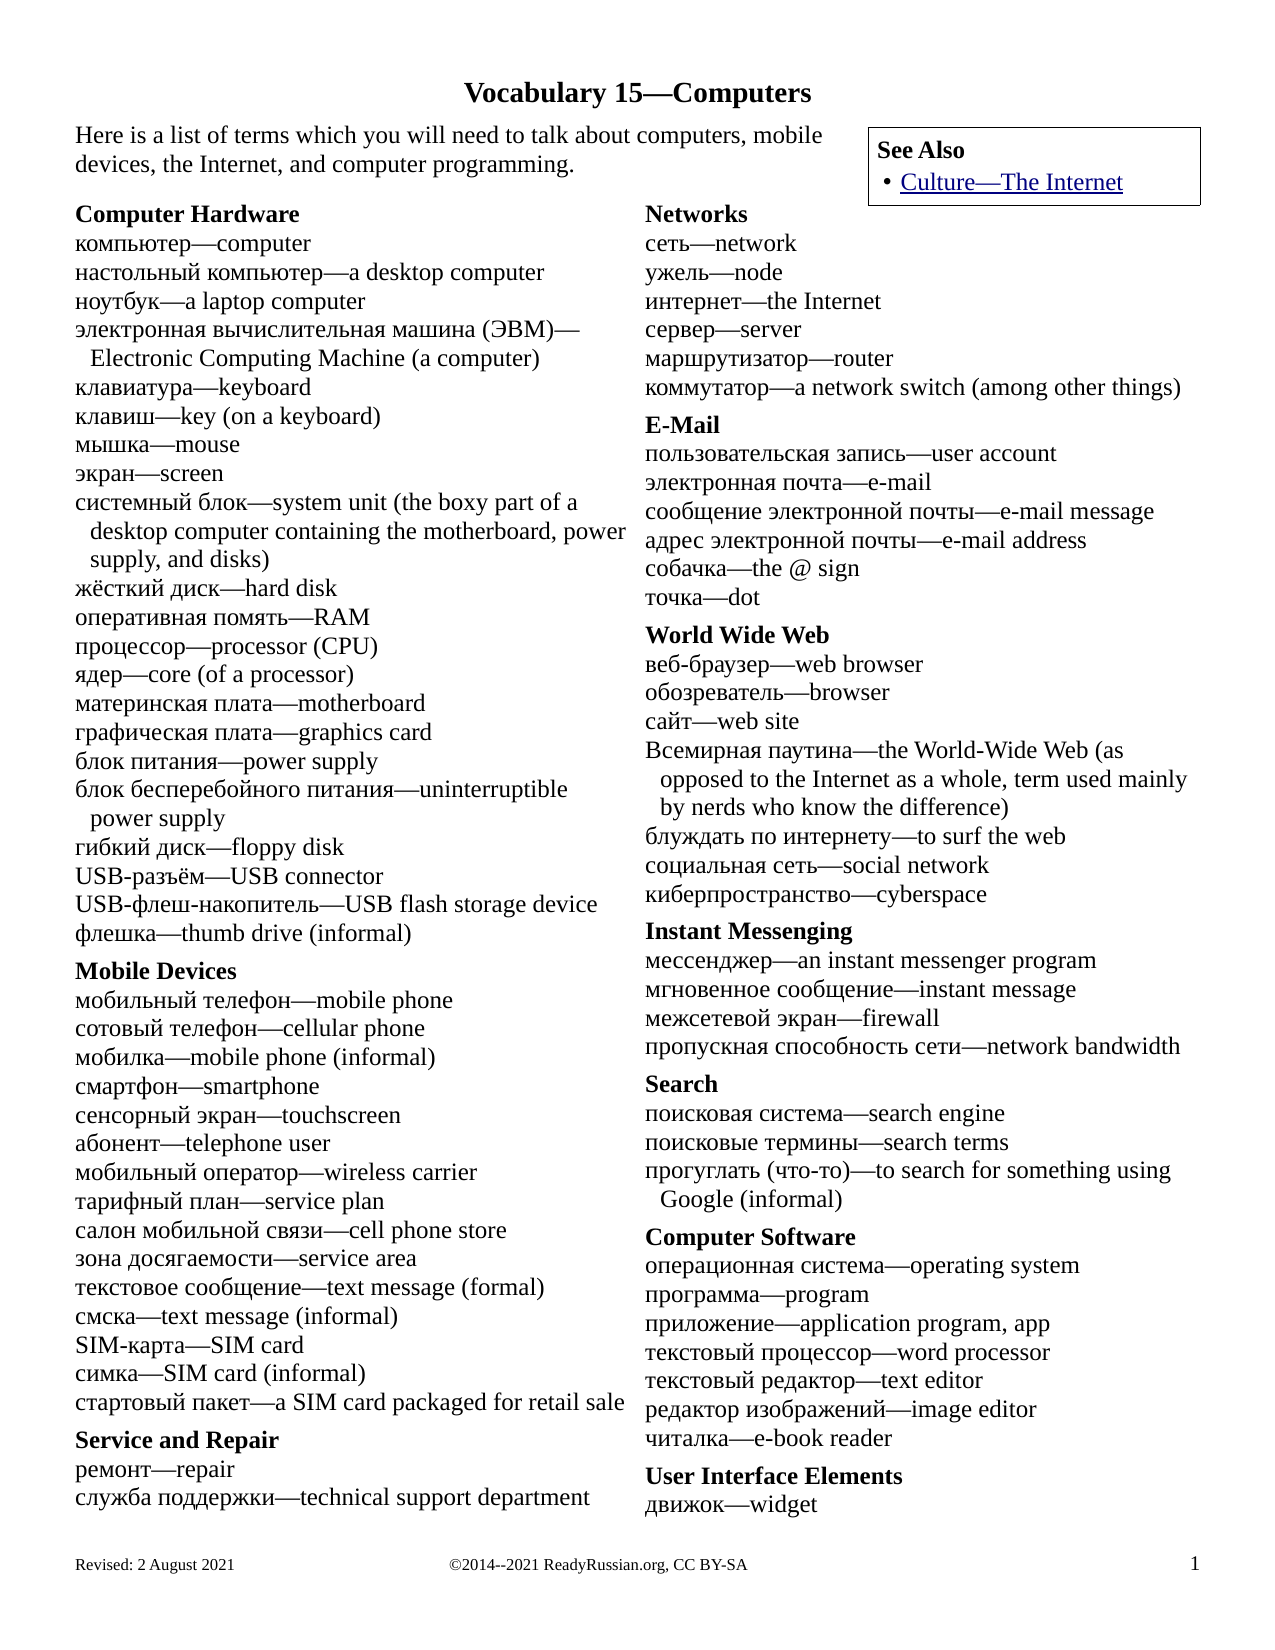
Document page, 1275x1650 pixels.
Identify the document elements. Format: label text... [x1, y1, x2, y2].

text флешка—thumb drive (informal) [75, 918, 630, 947]
subtitle Service and Repair [75, 1425, 630, 1454]
text жёсткий диск—hard disk [75, 573, 630, 602]
text читалка—e-book reader [645, 1423, 1200, 1452]
text электронная вычислительная машина (ЭВМ)—Electronic Computing Machine (a computer) [75, 314, 630, 372]
text веб-браузер—web browser [645, 649, 1200, 677]
text межсетевой экран—firewall [645, 1003, 1200, 1031]
text мобильный оператор—wireless carrier [75, 1157, 630, 1186]
text клавиш—key (on a keyboard) [75, 401, 630, 429]
subtitle World Wide Web [645, 620, 1200, 649]
text сайт—web site [645, 706, 1200, 735]
text смартфон—smartphone [75, 1071, 630, 1100]
text текстовый процессор—word processor [645, 1337, 1200, 1366]
subtitle Search [645, 1069, 1200, 1098]
title See Also [877, 136, 1191, 164]
text процессор—processor (CPU) [75, 631, 630, 659]
text Here is a list of terms which you will need to talk about computers, mobile devices, the Internet, and computer programming. [75, 121, 1200, 178]
text смска—text message (informal) [75, 1301, 630, 1330]
text прогуглать (что-то)—to search for something using Google (informal) [645, 1155, 1200, 1213]
subtitle Computer Hardware [75, 199, 630, 228]
text электронная почта—e-mail [645, 467, 1200, 496]
text пропускная способность сети—network bandwidth [645, 1031, 1200, 1060]
text Here is a list of terms which you will need to talk about computers, mobile devices, the Internet, and computer programming. [869, 128, 1200, 205]
text киберпространство—cyberspace [645, 879, 1200, 907]
subtitle Networks [645, 199, 1200, 228]
text абонент—telephone user [75, 1128, 630, 1157]
text настольный компьютер—a desktop computer [75, 257, 630, 286]
text адрес электронной почты—e-mail address [645, 525, 1200, 553]
text точка—dot [645, 582, 1200, 611]
text текстовое сообщение—text message (formal) [75, 1272, 630, 1301]
text служба поддержки—technical support department [75, 1482, 630, 1511]
text ужель—node [645, 257, 1200, 286]
text собачка—the @ sign [645, 553, 1200, 582]
text сотовый телефон—cellular phone [75, 1013, 630, 1042]
text зона досягаемости—service area [75, 1243, 630, 1272]
text симка—SIM card (informal) [75, 1358, 630, 1387]
text сообщение электронной почты—e-mail message [645, 496, 1200, 525]
text сеть—network [645, 228, 1200, 257]
text ноутбук—a laptop computer [75, 286, 630, 314]
text поисковая система—search engine [645, 1098, 1200, 1127]
subtitle Instant Messenging [645, 916, 1200, 945]
text стартовый пакет—a SIM card packaged for retail sale [75, 1387, 630, 1416]
text мобильный телефон—mobile phone [75, 985, 630, 1013]
text экран—screen [75, 458, 630, 487]
text редактор изображений—image editor [645, 1394, 1200, 1423]
text обозреватель—browser [645, 677, 1200, 706]
subtitle Vocabulary 15—Computers [75, 75, 1200, 108]
text социальная сеть—social network [645, 850, 1200, 879]
text программа—program [645, 1279, 1200, 1308]
text коммутатор—a network switch (among other things) [645, 372, 1200, 401]
text движок—widget [645, 1489, 1200, 1518]
text операционная система—operating system [645, 1251, 1200, 1279]
subtitle Mobile Devices [75, 956, 630, 985]
subtitle Computer Software [645, 1222, 1200, 1251]
text приложение—application program, app [645, 1308, 1200, 1337]
text SIM-карта—SIM card [75, 1330, 630, 1358]
text мобилка—mobile phone (informal) [75, 1042, 630, 1071]
subtitle User Interface Elements [645, 1461, 1200, 1489]
text месcенджер—an instant messenger program [645, 945, 1200, 974]
text сенсорный экран—touchscreen [75, 1100, 630, 1128]
text Всемирная паутина—the World-Wide Web (as opposed to the Internet as a whole, term used mainly by nerds who know the difference) [645, 735, 1200, 821]
subtitle E-Mail [645, 410, 1200, 438]
text тарифный план—service plan [75, 1186, 630, 1215]
text маршрутизатор—router [645, 343, 1200, 372]
text сервер—server [645, 314, 1200, 343]
text салон мобильной связи—cell phone store [75, 1215, 630, 1243]
text USB-разъём—USB connector [75, 861, 630, 889]
text гибкий диск—floppy disk [75, 832, 630, 861]
text USB-флеш-накопитель—USB flash storage device [75, 889, 630, 918]
text блуждать по интернету—to surf the web [645, 821, 1200, 850]
text блок питания—power supply [75, 746, 630, 774]
text блок бесперебойного питания—uninterruptible power supply [75, 774, 630, 832]
text оперативная помять—RAM [75, 602, 630, 631]
text мгновенное сообщение—instant message [645, 974, 1200, 1003]
text текстовый редактор—text editor [645, 1366, 1200, 1394]
list Culture—The Internet [883, 167, 1191, 196]
text ядер—core (of a processor) [75, 659, 630, 688]
text мышка—mouse [75, 429, 630, 458]
text пользовательская запись—user account [645, 438, 1200, 467]
text клавиатура—keyboard [75, 372, 630, 401]
text интернет—the Internet [645, 286, 1200, 314]
text ремонт—repair [75, 1454, 630, 1482]
text поисковые термины—search terms [645, 1127, 1200, 1155]
text компьютер—computer [75, 228, 630, 257]
text системный блок—system unit (the boxy part of a desktop computer containing the motherboard, power supply, and disks) [75, 487, 630, 573]
text материнская плата—motherboard [75, 688, 630, 717]
text графическая плата—graphics card [75, 717, 630, 746]
